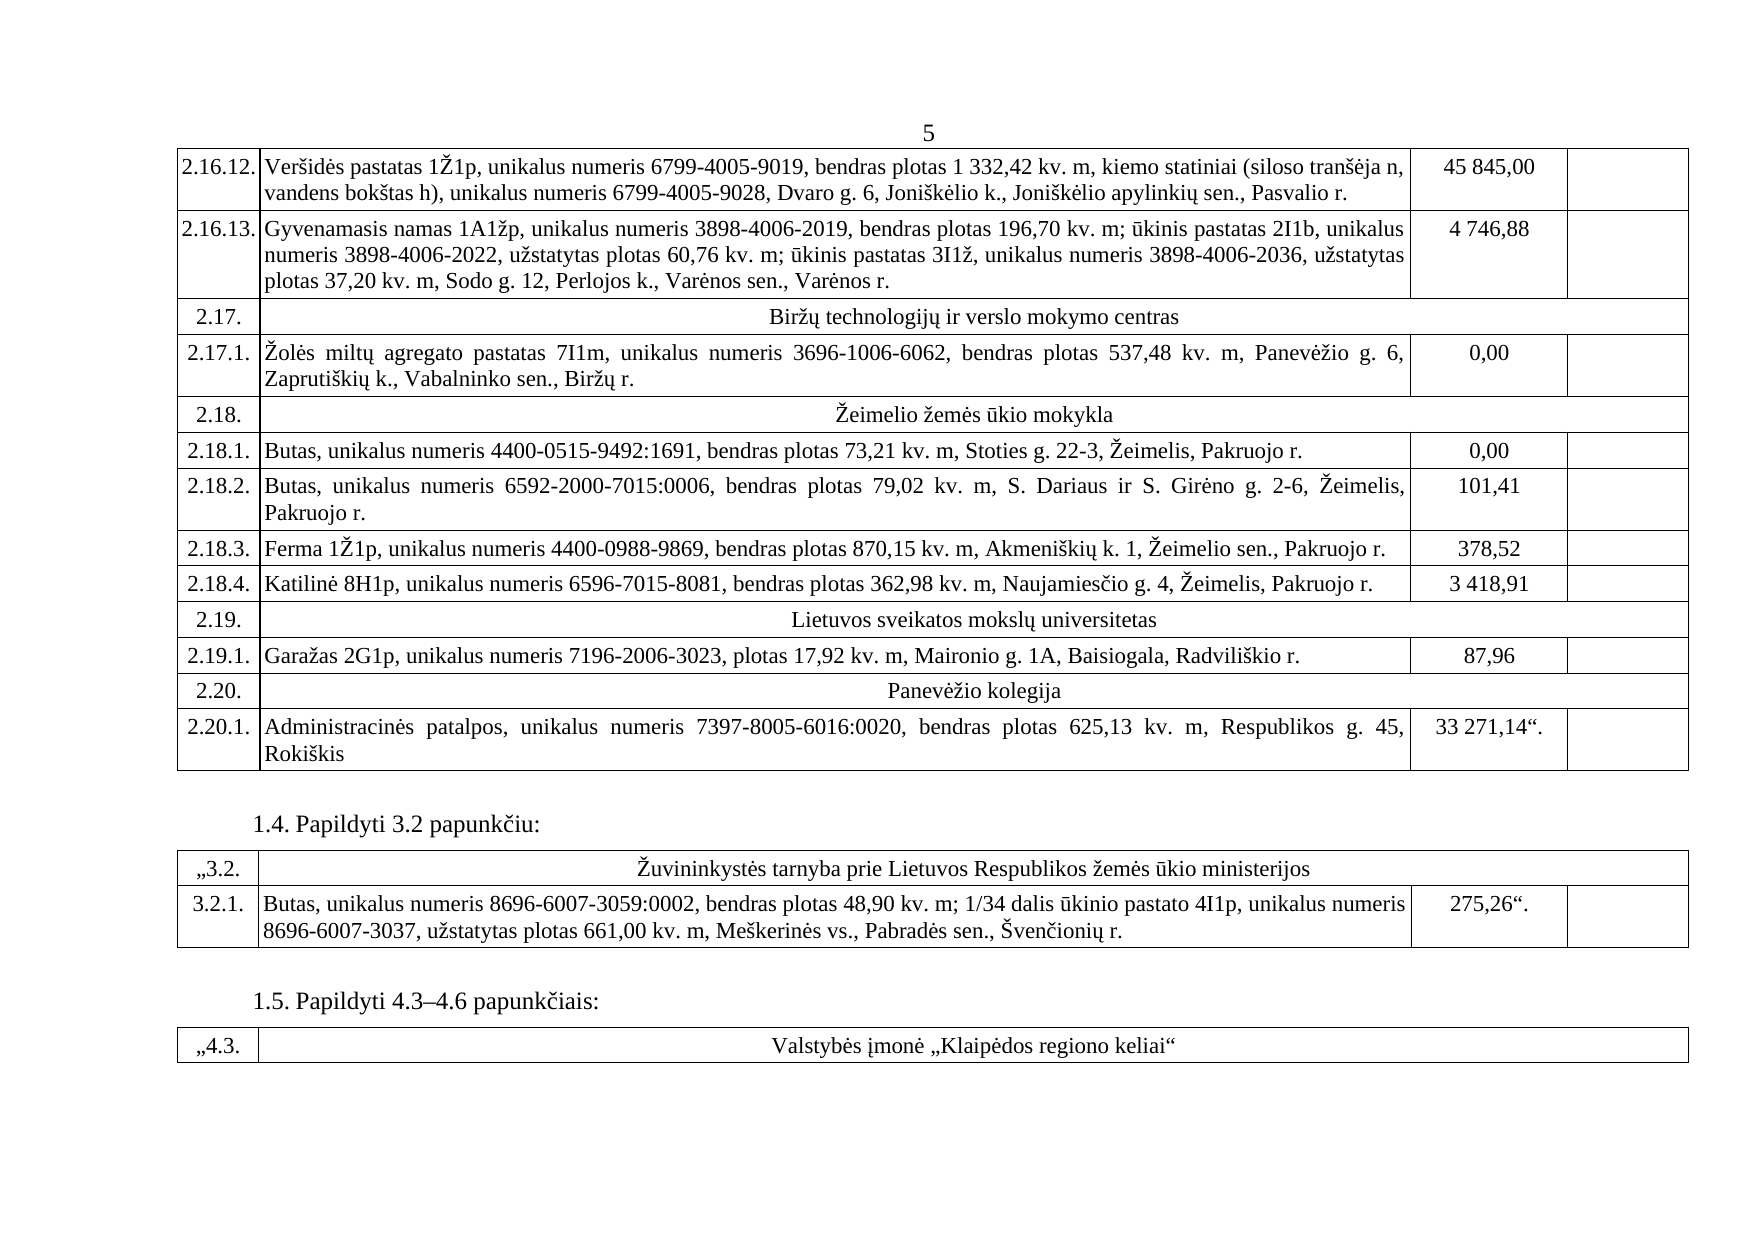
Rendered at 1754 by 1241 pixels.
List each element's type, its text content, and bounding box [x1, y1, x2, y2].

table_cell 275,26“. [1412, 886, 1567, 947]
table_cell [1568, 433, 1688, 467]
table_cell [1568, 211, 1688, 298]
table_cell 2.18.4. [178, 566, 259, 601]
table_cell 0,00 [1411, 433, 1567, 467]
table_cell 4 746,88 [1411, 211, 1567, 298]
table_header „4.3. [178, 1028, 258, 1062]
table_cell [1568, 149, 1688, 210]
table_cell Garažas 2G1p, unikalus numeris 7196-2006-3023, plotas 17,92 kv. m, Maironio g. 1A, Baisiogala, Radviliškio r. [261, 638, 1410, 672]
table_cell [1568, 709, 1688, 770]
table_cell Ferma 1Ž1p, unikalus numeris 4400-0988-9869, bendras plotas 870,15 kv. m, Akmeniškių k. 1, Žeimelio sen., Pakruojo r. [261, 531, 1410, 565]
table_cell Žeimelio žemės ūkio mokykla [261, 397, 1688, 432]
table_header Valstybės įmonė „Klaipėdos regiono keliai“ [259, 1028, 1688, 1062]
text 1.4. Papildyti 3.2 papunkčiu: [177, 800, 1680, 837]
table_cell Veršidės pastatas 1Ž1p, unikalus numeris 6799-4005-9019, bendras plotas 1 332,42 kv. m, kiemo statiniai (siloso tranšėja n, vandens bokštas h), unikalus numeris 6799-4005-9028, Dvaro g. 6, Joniškėlio k., Joniškėlio apylinkių sen., Pasvalio r. [261, 149, 1410, 210]
table_cell 45 845,00 [1411, 149, 1567, 210]
table_cell 101,41 [1411, 469, 1567, 529]
table_cell Gyvenamasis namas 1A1žp, unikalus numeris 3898-4006-2019, bendras plotas 196,70 kv. m; ūkinis pastatas 2I1b, unikalus numeris 3898-4006-2022, užstatytas plotas 60,76 kv. m; ūkinis pastatas 3I1ž, unikalus numeris 3898-4006-2036, užstatytas plotas 37,20 kv. m, Sodo g. 12, Perlojos k., Varėnos sen., Varėnos r. [261, 211, 1410, 298]
table_cell 33 271,14“. [1411, 709, 1567, 770]
table_header Žuvininkystės tarnyba prie Lietuvos Respublikos žemės ūkio ministerijos [259, 851, 1688, 885]
table_cell Panevėžio kolegija [261, 674, 1688, 708]
table_cell Žolės miltų agregato pastatas 7I1m, unikalus numeris 3696-1006-6062, bendras plotas 537,48 kv. m, Panevėžio g. 6, Zaprutiškių k., Vabalninko sen., Biržų r. [261, 335, 1410, 396]
table_cell Butas, unikalus numeris 4400-0515-9492:1691, bendras plotas 73,21 kv. m, Stoties g. 22-3, Žeimelis, Pakruojo r. [261, 433, 1410, 467]
table_cell [1568, 886, 1688, 947]
table_cell 2.16.12. [178, 149, 259, 210]
table_cell 2.19. [178, 602, 259, 637]
table_cell [1568, 531, 1688, 565]
table_header „3.2. [178, 851, 258, 885]
table_cell 2.17. [178, 299, 259, 334]
table_cell [1568, 638, 1688, 672]
table_cell 0,00 [1411, 335, 1567, 396]
table_cell 3 418,91 [1411, 566, 1567, 601]
table_cell [1568, 469, 1688, 529]
table_cell Lietuvos sveikatos mokslų universitetas [261, 602, 1688, 637]
table_cell Administracinės patalpos, unikalus numeris 7397-8005-6016:0020, bendras plotas 625,13 kv. m, Respublikos g. 45, Rokiškis [261, 709, 1410, 770]
table_cell Biržų technologijų ir verslo mokymo centras [261, 299, 1688, 334]
table_cell 378,52 [1411, 531, 1567, 565]
table_cell [1568, 566, 1688, 601]
table_cell Katilinė 8H1p, unikalus numeris 6596-7015-8081, bendras plotas 362,98 kv. m, Naujamiesčio g. 4, Žeimelis, Pakruojo r. [261, 566, 1410, 601]
table_cell 2.16.13. [178, 211, 259, 298]
table_cell 3.2.1. [178, 886, 258, 947]
table_cell 2.20. [178, 674, 259, 708]
table_cell Butas, unikalus numeris 6592-2000-7015:0006, bendras plotas 79,02 kv. m, S. Dariaus ir S. Girėno g. 2-6, Žeimelis, Pakruojo r. [261, 469, 1410, 529]
table_cell 2.17.1. [178, 335, 259, 396]
table_cell 87,96 [1411, 638, 1567, 672]
table_cell Butas, unikalus numeris 8696-6007-3059:0002, bendras plotas 48,90 kv. m; 1/34 dalis ūkinio pastato 4I1p, unikalus numeris 8696-6007-3037, užstatytas plotas 661,00 kv. m, Meškerinės vs., Pabradės sen., Švenčionių r. [259, 886, 1411, 947]
table_cell 2.18.2. [178, 469, 259, 529]
table_cell 2.20.1. [178, 709, 259, 770]
table_cell 2.18.3. [178, 531, 259, 565]
table_cell [1568, 335, 1688, 396]
table_cell 2.19.1. [178, 638, 259, 672]
table_cell 2.18.1. [178, 433, 259, 467]
text 1.5. Papildyti 4.3–4.6 papunkčiais: [177, 977, 1680, 1014]
table_cell 2.18. [178, 397, 259, 432]
